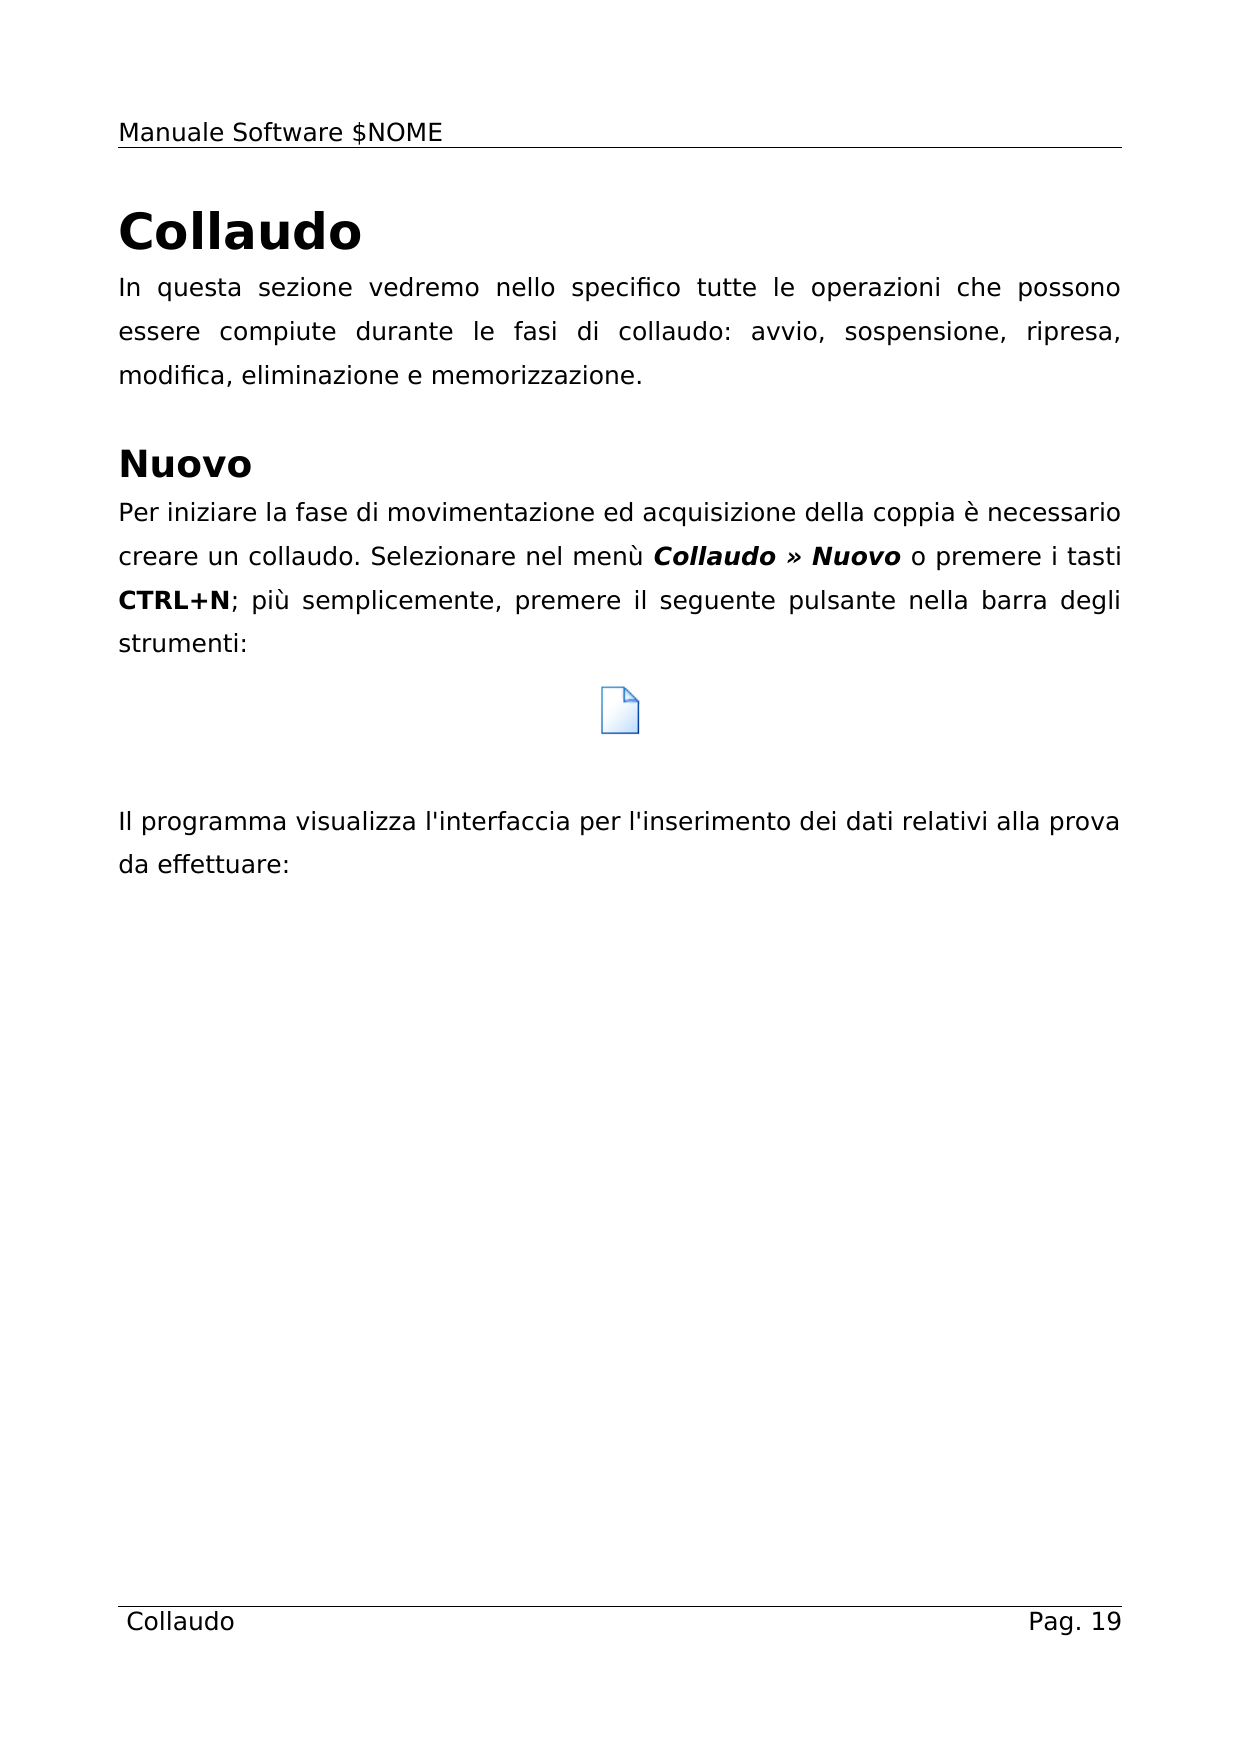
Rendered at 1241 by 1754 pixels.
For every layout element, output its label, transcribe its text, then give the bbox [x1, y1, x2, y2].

text Il programma visualizza l'interfaccia per l'inserimento dei dati relativi alla prova da effettuare: [118, 807, 1122, 880]
subtitle Nuovo [118, 442, 1122, 486]
text In questa sezione vedremo nello specifico tutte le operazioni che possono essere compiute durante le fasi di collaudo: avvio, sospensione, ripresa, modifica, eliminazione e memorizzazione. [118, 273, 1122, 390]
subtitle Collaudo [118, 203, 1122, 261]
text Per iniziare la fase di movimentazione ed acquisizione della coppia è necessario creare un collaudo. Selezionare nel menù Collaudo » Nuovo o premere i tasti CTRL+N; più semplicemente, premere il seguente pulsante nella barra degli strumenti: [118, 498, 1122, 659]
picture [595, 686, 645, 736]
